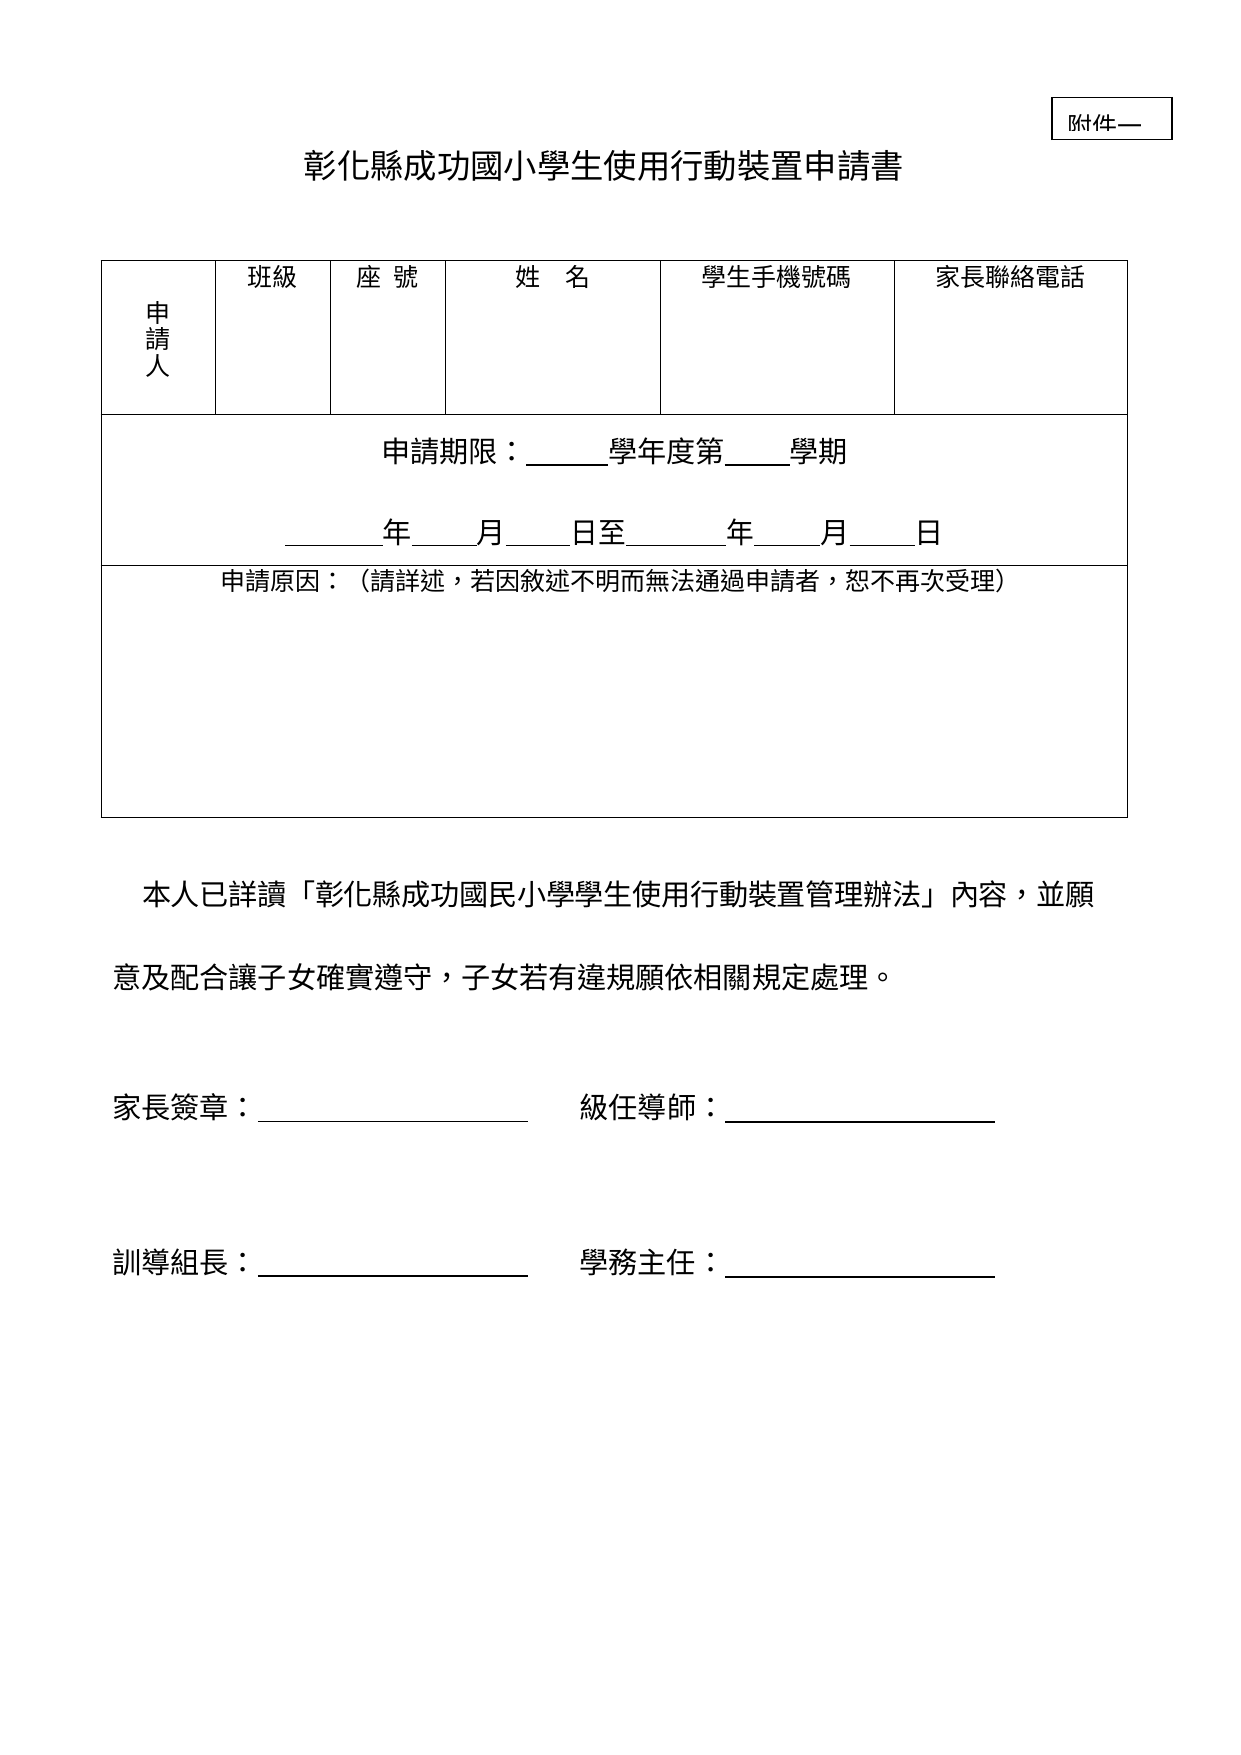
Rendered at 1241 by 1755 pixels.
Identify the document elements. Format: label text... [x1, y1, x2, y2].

subtitle 彰化縣成功國小學生使用行動裝置申請書 [303, 146, 1141, 186]
text 本人已詳讀「彰化縣成功國民小學學生使用行動裝置管理辦法」內容，並願 意及配合讓子女確實遵守，子女若有違規願依相關規定處理。 [112, 871, 1129, 996]
table_cell 申請原因：（請詳述，若因敘述不明而無法通過申請者，恕不再次受理） [102, 566, 1127, 817]
table_header 家長聯絡電話 [895, 261, 1127, 414]
text 訓導組長： 學務主任： [112, 1239, 1141, 1282]
table_header 班級 [216, 261, 330, 414]
table_header 申 請 人 [102, 261, 215, 414]
text 附件一 [1068, 106, 1156, 131]
table_header 座 號 [331, 261, 445, 414]
table_header 姓 名 [446, 261, 660, 414]
subtitle [1053, 98, 1171, 139]
table_header 學生手機號碼 [661, 261, 894, 414]
text 家長簽章： 級任導師： [112, 1085, 1141, 1127]
table_cell 申請期限： 學年度第 學期 年 月 日至 年 月 日 [102, 415, 1127, 565]
